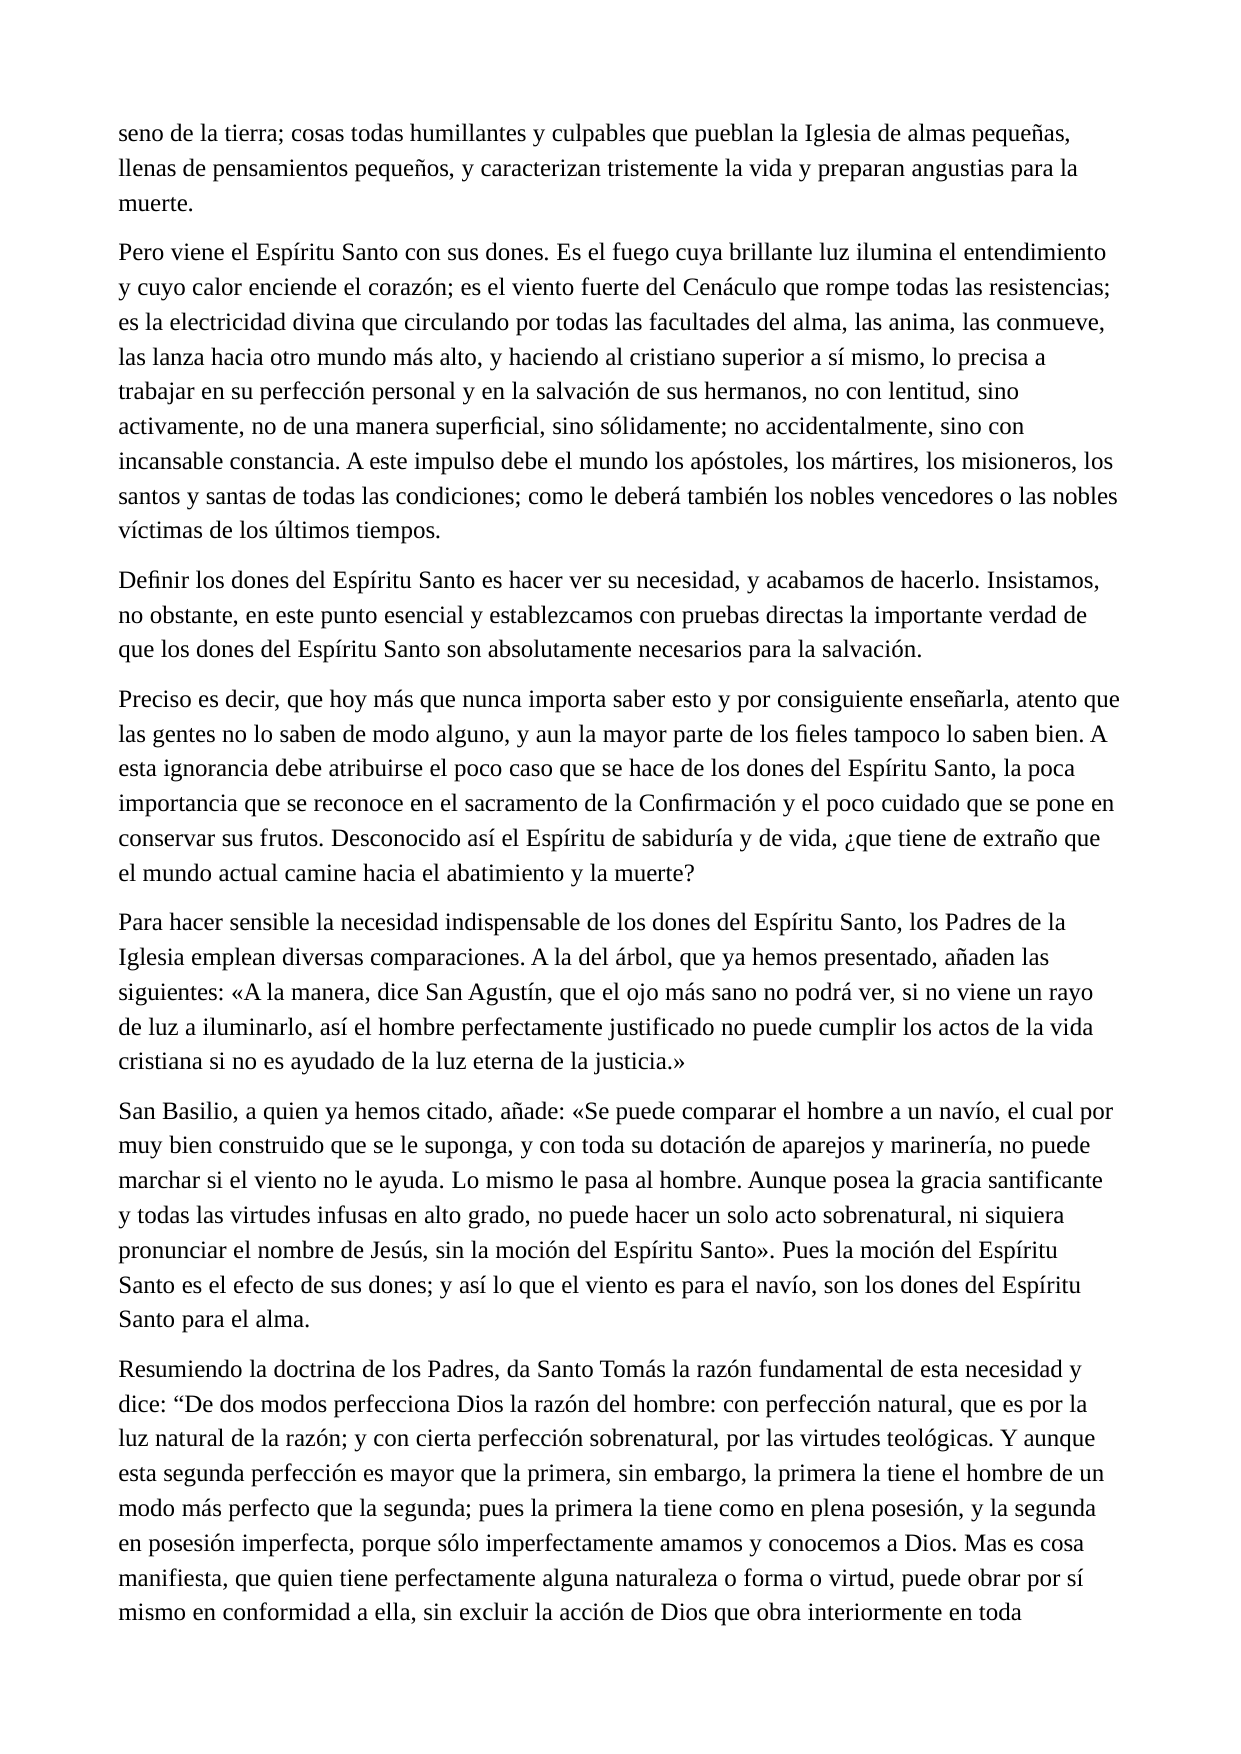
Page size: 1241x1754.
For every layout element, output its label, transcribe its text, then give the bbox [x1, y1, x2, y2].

text Preciso es decir, que hoy más que nunca importa saber esto y por consiguiente enseñarla, atento que las gentes no lo saben de modo alguno, y aun la mayor parte de los ﬁeles tampoco lo saben bien. A esta ignorancia debe atribuirse el poco caso que se hace de los dones del Espíritu Santo, la poca importancia que se reconoce en el sacramento de la Conﬁrmación y el poco cuidado que se pone en conservar sus frutos. Desconocido así el Espíritu de sabiduría y de vida, ¿que tiene de extraño que el mundo actual camine hacia el abatimiento y la muerte? [118, 684, 1122, 887]
text seno de la tierra; cosas todas humillantes y culpables que pueblan la Iglesia de almas pequeñas, llenas de pensamientos pequeños, y caracterizan tristemente la vida y preparan angustias para la muerte. [118, 118, 1122, 217]
text Resumiendo la doctrina de los Padres, da Santo Tomás la razón fundamental de esta necesidad y dice: “De dos modos perfecciona Dios la razón del hombre: con perfección natural, que es por la luz natural de la razón; y con cierta perfección sobrenatural, por las virtudes teológicas. Y aunque esta segunda perfección es mayor que la primera, sin embargo, la primera la tiene el hombre de un modo más perfecto que la segunda; pues la primera la tiene como en plena posesión, y la segunda en posesión imperfecta, porque sólo imperfectamente amamos y conocemos a Dios. Mas es cosa manifiesta, que quien tiene perfectamente alguna naturaleza o forma o virtud, puede obrar por sí mismo en conformidad a ella, sin excluir la acción de Dios que obra interiormente en toda [118, 1354, 1122, 1626]
text Para hacer sensible la necesidad indispensable de los dones del Espíritu Santo, los Padres de la Iglesia emplean diversas comparaciones. A la del árbol, que ya hemos presentado, añaden las siguientes: «A la manera, dice San Agustín, que el ojo más sano no podrá ver, si no viene un rayo de luz a iluminarlo, así el hombre perfectamente justificado no puede cumplir los actos de la vida cristiana si no es ayudado de la luz eterna de la justicia.» [118, 907, 1122, 1075]
text Deﬁnir los dones del Espíritu Santo es hacer ver su necesidad, y acabamos de hacerlo. Insistamos, no obstante, en este punto esencial y establezcamos con pruebas directas la importante verdad de que los dones del Espíritu Santo son absolutamente necesarios para la salvación. [118, 565, 1122, 663]
text Pero viene el Espíritu Santo con sus dones. Es el fuego cuya brillante luz ilumina el entendimiento y cuyo calor enciende el corazón; es el viento fuerte del Cenáculo que rompe todas las resistencias; es la electricidad divina que circulando por todas las facultades del alma, las anima, las conmueve, las lanza hacia otro mundo más alto, y haciendo al cristiano superior a sí mismo, lo precisa a trabajar en su perfección personal y en la salvación de sus hermanos, no con lentitud, sino activamente, no de una manera superﬁcial, sino sólidamente; no accidentalmente, sino con incansable constancia. A este impulso debe el mundo los apóstoles, los mártires, los misioneros, los santos y santas de todas las condiciones; como le deberá también los nobles vencedores o las nobles víctimas de los últimos tiempos. [118, 237, 1122, 544]
text San Basilio, a quien ya hemos citado, añade: «Se puede comparar el hombre a un navío, el cual por muy bien construido que se le suponga, y con toda su dotación de aparejos y marinería, no puede marchar si el viento no le ayuda. Lo mismo le pasa al hombre. Aunque posea la gracia santificante y todas las virtudes infusas en alto grado, no puede hacer un solo acto sobrenatural, ni siquiera pronunciar el nombre de Jesús, sin la moción del Espíritu Santo». Pues la moción del Espíritu Santo es el efecto de sus dones; y así lo que el viento es para el navío, son los dones del Espíritu Santo para el alma. [118, 1096, 1122, 1333]
